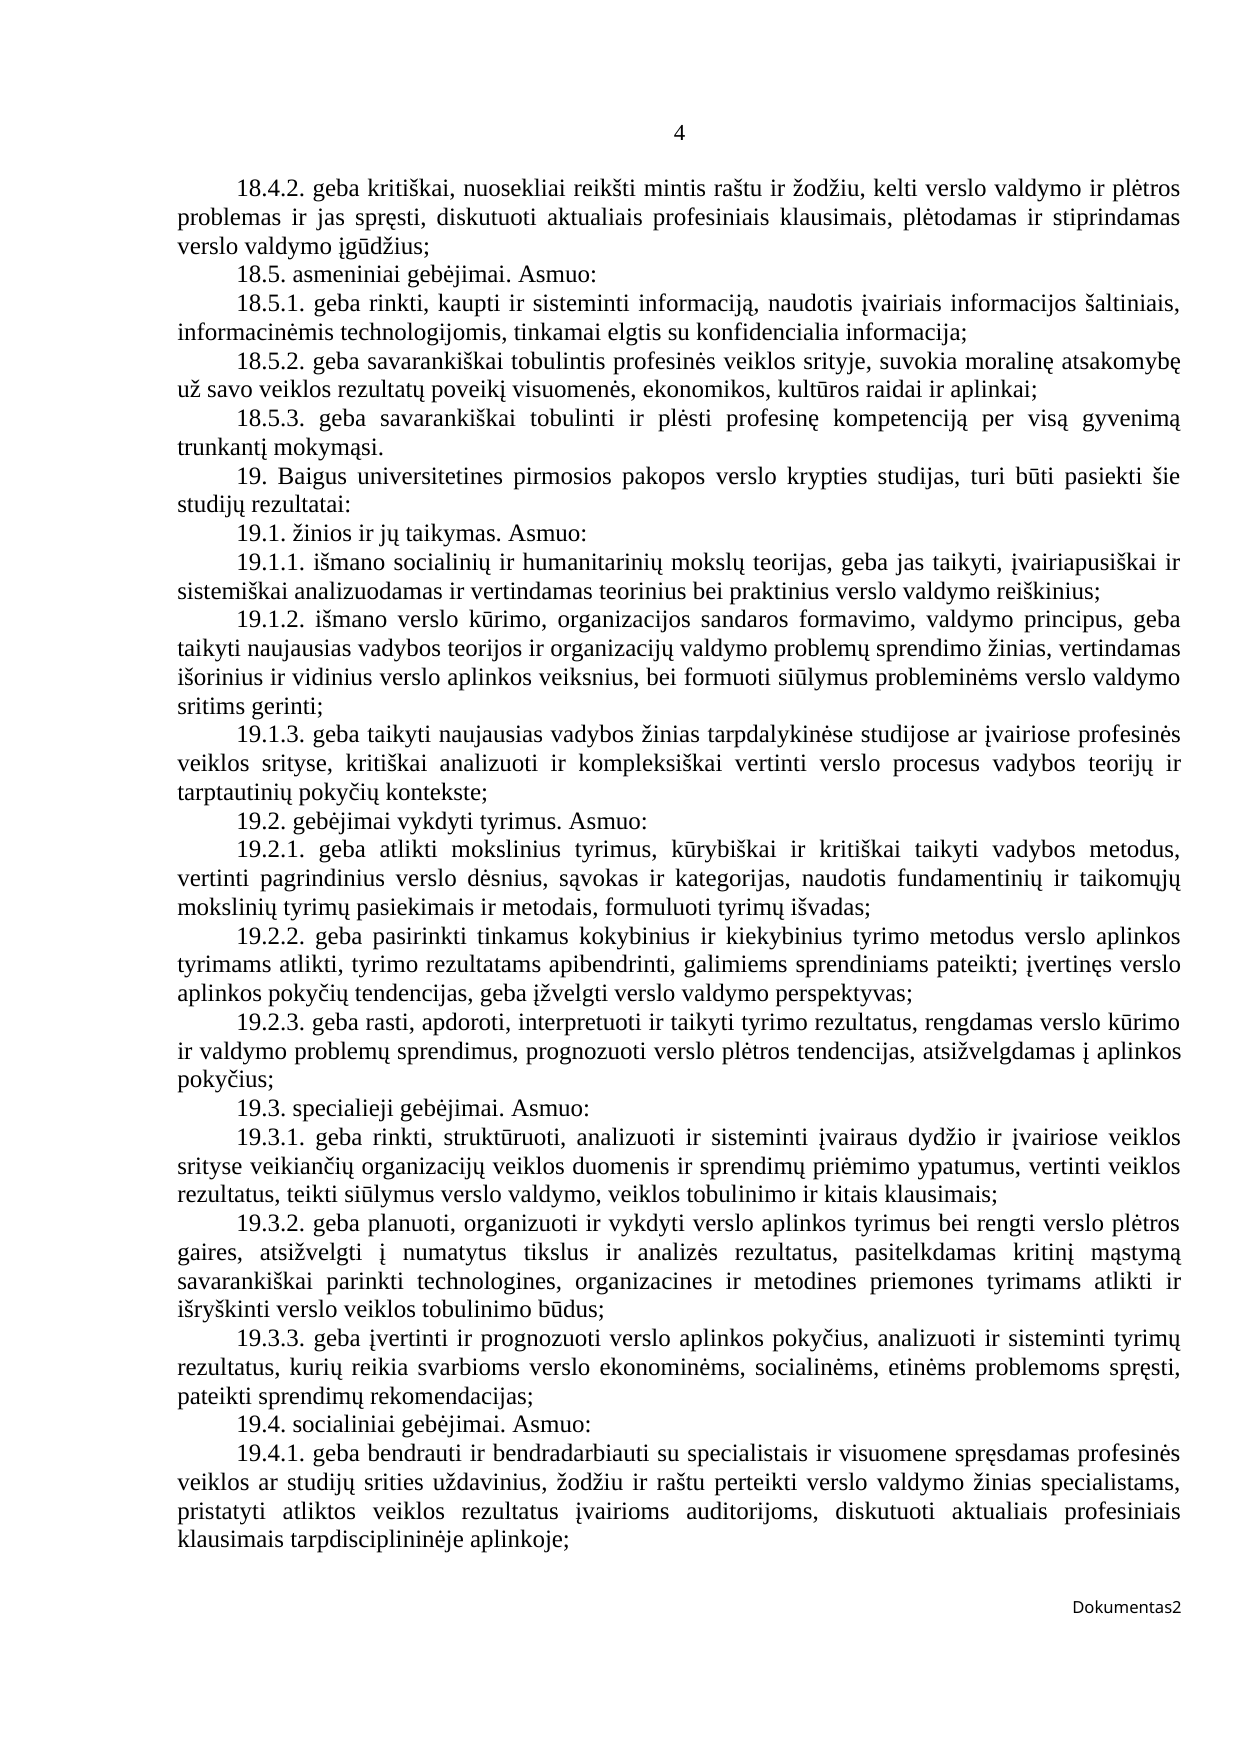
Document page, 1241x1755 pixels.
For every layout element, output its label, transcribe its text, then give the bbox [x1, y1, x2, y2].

text 19.3.1. geba rinkti, struktūruoti, analizuoti ir sisteminti įvairaus dydžio ir įvairiose veiklos srityse veikiančių organizacijų veiklos duomenis ir sprendimų priėmimo ypatumus, vertinti veiklos rezultatus, teikti siūlymus verslo valdymo, veiklos tobulinimo ir kitais klausimais; [177, 1122, 1182, 1208]
text 19.2. gebėjimai vykdyti tyrimus. Asmuo: [236, 806, 1182, 834]
text 18.5.1. geba rinkti, kaupti ir sisteminti informaciją, naudotis įvairiais informacijos šaltiniais, informacinėmis technologijomis, tinkamai elgtis su konfidencialia informacija; [177, 288, 1182, 346]
text 19.3. specialieji gebėjimai. Asmuo: [236, 1093, 1182, 1122]
text 18.5.2. geba savarankiškai tobulintis profesinės veiklos srityje, suvokia moralinę atsakomybę už savo veiklos rezultatų poveikį visuomenės, ekonomikos, kultūros raidai ir aplinkai; [177, 346, 1182, 403]
text 19.2.2. geba pasirinkti tinkamus kokybinius ir kiekybinius tyrimo metodus verslo aplinkos tyrimams atlikti, tyrimo rezultatams apibendrinti, galimiems sprendiniams pateikti; įvertinęs verslo aplinkos pokyčių tendencijas, geba įžvelgti verslo valdymo perspektyvas; [177, 921, 1182, 1007]
text 19.1.1. išmano socialinių ir humanitarinių mokslų teorijas, geba jas taikyti, įvairiapusiškai ir sistemiškai analizuodamas ir vertindamas teorinius bei praktinius verslo valdymo reiškinius; [177, 547, 1182, 604]
text 19.2.3. geba rasti, apdoroti, interpretuoti ir taikyti tyrimo rezultatus, rengdamas verslo kūrimo ir valdymo problemų sprendimus, prognozuoti verslo plėtros tendencijas, atsižvelgdamas į aplinkos pokyčius; [177, 1007, 1182, 1093]
text 19.3.2. geba planuoti, organizuoti ir vykdyti verslo aplinkos tyrimus bei rengti verslo plėtros gaires, atsižvelgti į numatytus tikslus ir analizės rezultatus, pasitelkdamas kritinį mąstymą savarankiškai parinkti technologines, organizacines ir metodines priemones tyrimams atlikti ir išryškinti verslo veiklos tobulinimo būdus; [177, 1208, 1182, 1323]
text 19.1. žinios ir jų taikymas. Asmuo: [236, 518, 1182, 547]
text 19.1.2. išmano verslo kūrimo, organizacijos sandaros formavimo, valdymo principus, geba taikyti naujausias vadybos teorijos ir organizacijų valdymo problemų sprendimo žinias, vertindamas išorinius ir vidinius verslo aplinkos veiksnius, bei formuoti siūlymus probleminėms verslo valdymo sritims gerinti; [177, 604, 1182, 719]
text 19.1.3. geba taikyti naujausias vadybos žinias tarpdalykinėse studijose ar įvairiose profesinės veiklos srityse, kritiškai analizuoti ir kompleksiškai vertinti verslo procesus vadybos teorijų ir tarptautinių pokyčių kontekste; [177, 719, 1182, 806]
text 18.5. asmeniniai gebėjimai. Asmuo: [236, 259, 1182, 288]
text 19.2.1. geba atlikti mokslinius tyrimus, kūrybiškai ir kritiškai taikyti vadybos metodus, vertinti pagrindinius verslo dėsnius, sąvokas ir kategorijas, naudotis fundamentinių ir taikomųjų mokslinių tyrimų pasiekimais ir metodais, formuluoti tyrimų išvadas; [177, 834, 1182, 921]
text 19.3.3. geba įvertinti ir prognozuoti verslo aplinkos pokyčius, analizuoti ir sisteminti tyrimų rezultatus, kurių reikia svarbioms verslo ekonominėms, socialinėms, etinėms problemoms spręsti, pateikti sprendimų rekomendacijas; [177, 1323, 1182, 1409]
text 18.4.2. geba kritiškai, nuosekliai reikšti mintis raštu ir žodžiu, kelti verslo valdymo ir plėtros problemas ir jas spręsti, diskutuoti aktualiais profesiniais klausimais, plėtodamas ir stiprindamas verslo valdymo įgūdžius; [177, 173, 1182, 259]
text 18.5.3. geba savarankiškai tobulinti ir plėsti profesinę kompetenciją per visą gyvenimą trunkantį mokymąsi. [177, 403, 1182, 461]
text 19.4. socialiniai gebėjimai. Asmuo: [236, 1409, 1182, 1438]
text 19. Baigus universitetines pirmosios pakopos verslo krypties studijas, turi būti pasiekti šie studijų rezultatai: [177, 461, 1182, 518]
text 19.4.1. geba bendrauti ir bendradarbiauti su specialistais ir visuomene spręsdamas profesinės veiklos ar studijų srities uždavinius, žodžiu ir raštu perteikti verslo valdymo žinias specialistams, pristatyti atliktos veiklos rezultatus įvairioms auditorijoms, diskutuoti aktualiais profesiniais klausimais tarpdisciplininėje aplinkoje; [177, 1438, 1182, 1553]
